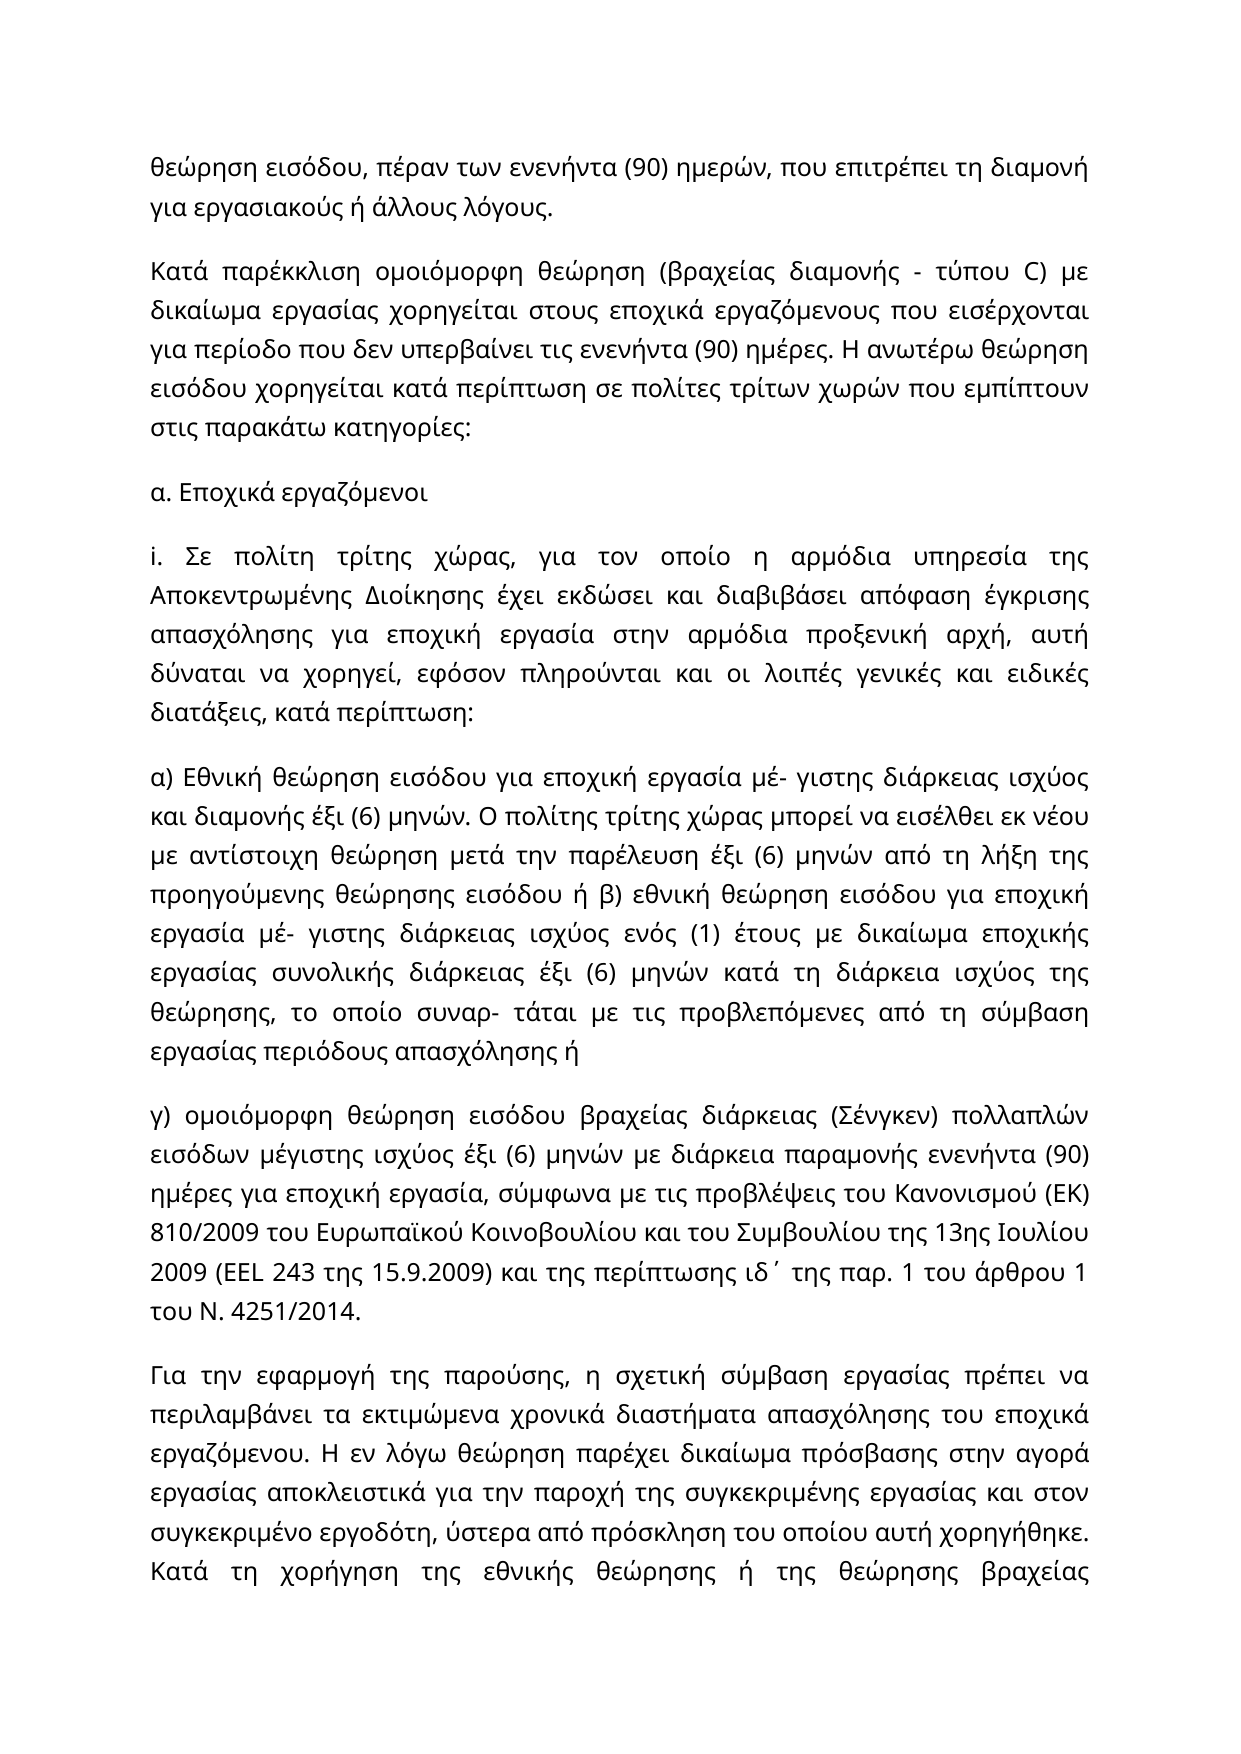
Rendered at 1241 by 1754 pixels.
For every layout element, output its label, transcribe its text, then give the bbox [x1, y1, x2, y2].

text α. Εποχικά εργαζόμενοι [150, 474, 1090, 508]
text Κατά παρέκκλιση ομοιόμορφη θεώρηση (βραχείας διαμονής - τύπου C) με δικαίωμα εργασίας χορηγείται στους εποχικά εργαζόμενους που εισέρχονται για περίοδο που δεν υπερβαίνει τις ενενήντα (90) ημέρες. Η ανωτέρω θεώρηση εισόδου χορηγείται κατά περίπτωση σε πολίτες τρίτων χωρών που εμπίπτουν στις παρακάτω κατηγορίες: [150, 253, 1090, 444]
text Για την εφαρμογή της παρούσης, η σχετική σύμβαση εργασίας πρέπει να περιλαμβάνει τα εκτιμώμενα χρονικά διαστήματα απασχόλησης του εποχικά εργαζόμενου. Η εν λόγω θεώρηση παρέχει δικαίωμα πρόσβασης στην αγορά εργασίας αποκλειστικά για την παροχή της συγκεκριμένης εργασίας και στον συγκεκριμένο εργοδότη, ύστερα από πρόσκληση του οποίου αυτή χορηγήθηκε. Κατά τη χορήγηση της εθνικής θεώρησης ή της θεώρησης βραχείας [150, 1357, 1090, 1587]
text α) Εθνική θεώρηση εισόδου για εποχική εργασία μέ- γιστης διάρκειας ισχύος και διαμονής έξι (6) μηνών. Ο πολίτης τρίτης χώρας μπορεί να εισέλθει εκ νέου με αντίστοιχη θεώρηση μετά την παρέλευση έξι (6) μηνών από τη λήξη της προηγούμενης θεώρησης εισόδου ή β) εθνική θεώρηση εισόδου για εποχική εργασία μέ- γιστης διάρκειας ισχύος ενός (1) έτους με δικαίωμα εποχικής εργασίας συνολικής διάρκειας έξι (6) μηνών κατά τη διάρκεια ισχύος της θεώρησης, το οποίο συναρ- τάται με τις προβλεπόμενες από τη σύμβαση εργασίας περιόδους απασχόλησης ή [150, 759, 1090, 1067]
text θεώρηση εισόδου, πέραν των ενενήντα (90) ημερών, που επιτρέπει τη διαμονή για εργασιακούς ή άλλους λόγους. [150, 150, 1090, 223]
text γ) ομοιόμορφη θεώρηση εισόδου βραχείας διάρκειας (Σένγκεν) πολλαπλών εισόδων μέγιστης ισχύος έξι (6) μηνών με διάρκεια παραμονής ενενήντα (90) ημέρες για εποχική εργασία, σύμφωνα με τις προβλέψεις του Κανονισμού (ΕΚ) 810/2009 του Ευρωπαϊκού Κοινοβουλίου και του Συμβουλίου της 13ης Ιουλίου 2009 (ΕΕL 243 της 15.9.2009) και της περίπτωσης ιδ΄ της παρ. 1 του άρθρου 1 του Ν. 4251/2014. [150, 1097, 1090, 1327]
text i. Σε πολίτη τρίτης χώρας, για τον οποίο η αρμόδια υπηρεσία της Αποκεντρωμένης Διοίκησης έχει εκδώσει και διαβιβάσει απόφαση έγκρισης απασχόλησης για εποχική εργασία στην αρμόδια προξενική αρχή, αυτή δύναται να χορηγεί, εφόσον πληρούνται και οι λοιπές γενικές και ειδικές διατάξεις, κατά περίπτωση: [150, 538, 1090, 729]
